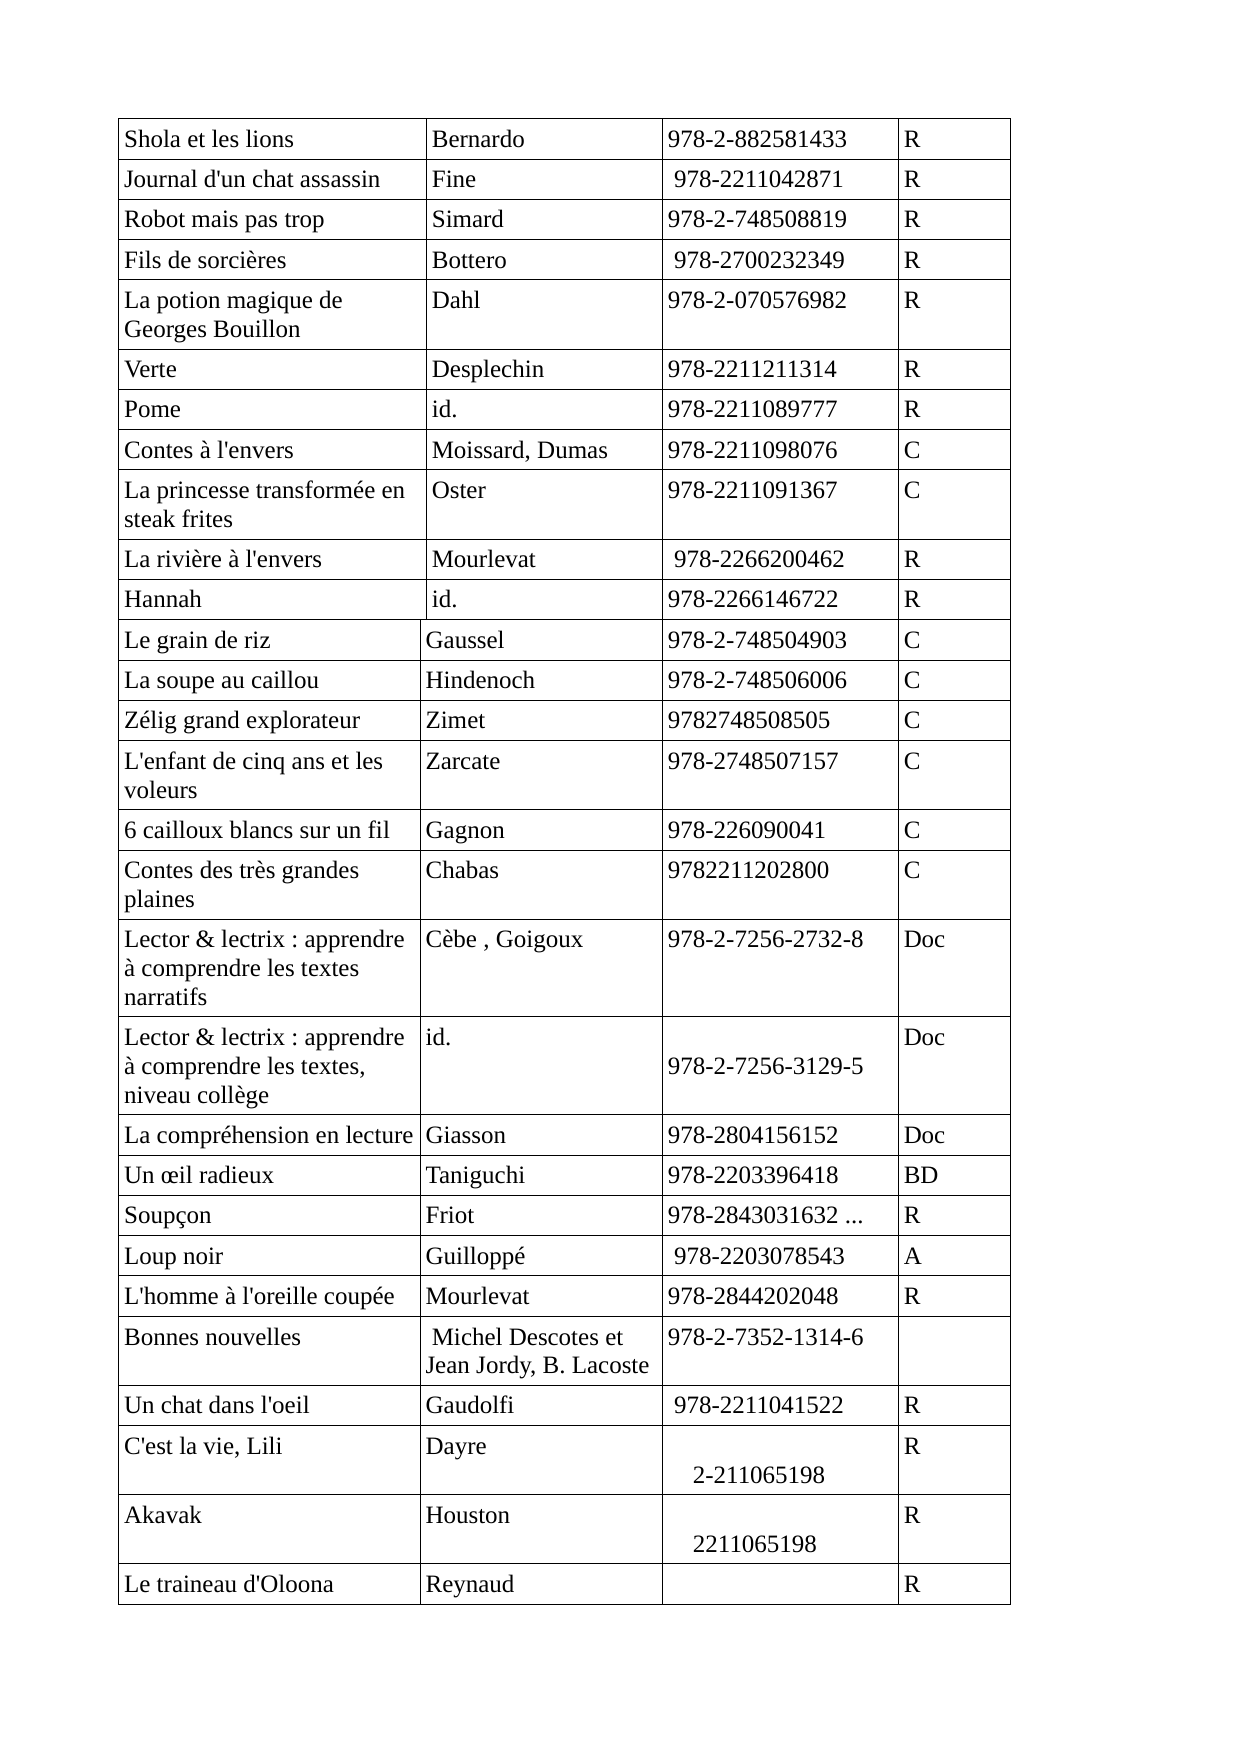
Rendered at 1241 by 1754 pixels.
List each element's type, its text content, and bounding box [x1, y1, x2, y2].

table_cell 978-2203078543 [663, 1236, 898, 1275]
table_cell 978-2211098076 [663, 430, 898, 469]
table_cell 9782748508505 [663, 701, 898, 740]
table_cell Un œil radieux [119, 1156, 420, 1195]
table_cell [899, 1317, 1010, 1385]
table_cell Hannah [119, 580, 426, 619]
table_cell Shola et les lions [119, 119, 426, 158]
table_cell 978-2804156152 [663, 1115, 898, 1154]
table_cell Doc [899, 920, 1010, 1016]
table_cell Cèbe , Goigoux [421, 920, 662, 1016]
table_cell R [899, 1276, 1010, 1316]
table_cell 978-2266200462 [663, 540, 898, 579]
table_cell Giasson [421, 1115, 662, 1154]
table_cell Taniguchi [421, 1156, 662, 1195]
table_cell C'est la vie, Lili [119, 1426, 420, 1494]
table_cell Gaudolfi [421, 1386, 662, 1425]
table_cell R [899, 119, 1010, 158]
table_cell Mourlevat [427, 540, 662, 579]
table_cell 978-2844202048 [663, 1276, 898, 1316]
table_cell Lector & lectrix : apprendre à comprendre les textes, niveau collège [119, 1017, 420, 1114]
table_cell Zélig grand explorateur [119, 701, 420, 740]
table_cell BD [899, 1156, 1010, 1195]
table_cell Houston [421, 1495, 662, 1563]
table_cell Pome [119, 390, 426, 429]
table_cell R [899, 160, 1010, 199]
table_cell Fine [427, 160, 662, 199]
table_header Gaussel [421, 620, 662, 659]
table_cell 978-2211211314 [663, 350, 898, 389]
table_cell Oster [427, 470, 662, 538]
table_cell Fils de sorcières [119, 240, 426, 279]
table_cell La rivière à l'envers [119, 540, 426, 579]
table_cell R [899, 350, 1010, 389]
table_cell Verte [119, 350, 426, 389]
table_cell 6 cailloux blancs sur un fil [119, 810, 420, 849]
table_cell Dayre [421, 1426, 662, 1494]
table_cell Doc [899, 1115, 1010, 1154]
table_cell Akavak [119, 1495, 420, 1563]
table_cell C [899, 810, 1010, 849]
table_cell Reynaud [421, 1564, 662, 1603]
table_cell La potion magique de Georges Bouillon [119, 280, 426, 348]
table_cell Bonnes nouvelles [119, 1317, 420, 1385]
table_cell 978-2-7352-1314-6 [663, 1317, 898, 1385]
table_cell 978-2211091367 [663, 470, 898, 538]
table_cell Friot [421, 1196, 662, 1235]
table_cell 978-2-748508819 [663, 200, 898, 239]
table_cell R [899, 1495, 1010, 1563]
table_cell Chabas [421, 851, 662, 918]
table_cell R [899, 1564, 1010, 1603]
table_cell 978-2211041522 [663, 1386, 898, 1425]
table_cell C [899, 741, 1010, 809]
table_header 978-2-748504903 [663, 620, 898, 659]
table_cell id. [427, 580, 662, 619]
table_cell Gagnon [421, 810, 662, 849]
table_header C [899, 620, 1010, 659]
table_cell id. [427, 390, 662, 429]
table_header Le grain de riz [119, 620, 420, 659]
table_cell Contes des très grandes plaines [119, 851, 420, 918]
table_cell Zimet [421, 701, 662, 740]
table_cell Simard [427, 200, 662, 239]
table_cell R [899, 540, 1010, 579]
table_cell 978-2-882581433 [663, 119, 898, 158]
table_cell C [899, 470, 1010, 538]
table_cell La soupe au caillou [119, 661, 420, 700]
table_cell [663, 1564, 898, 1603]
table_cell Bernardo [427, 119, 662, 158]
table_cell 978-2748507157 [663, 741, 898, 809]
table_cell 978-2843031632 ... [663, 1196, 898, 1235]
table_cell Bottero [427, 240, 662, 279]
table_cell Dahl [427, 280, 662, 348]
table_cell R [899, 280, 1010, 348]
table_cell 978-2-7256-3129-5 [663, 1017, 898, 1114]
table_cell Lector & lectrix : apprendre à comprendre les textes narratifs [119, 920, 420, 1016]
table_cell id. [421, 1017, 662, 1114]
table_cell 978-2211042871 [663, 160, 898, 199]
table_cell Moissard, Dumas [427, 430, 662, 469]
table_cell La princesse transformée en steak frites [119, 470, 426, 538]
table_cell C [899, 701, 1010, 740]
table_cell A [899, 1236, 1010, 1275]
table_cell Contes à l'envers [119, 430, 426, 469]
table_cell 978-2266146722 [663, 580, 898, 619]
table_cell 978-226090041 [663, 810, 898, 849]
table_cell Guilloppé [421, 1236, 662, 1275]
table_cell 9782211202800 [663, 851, 898, 918]
table_cell Loup noir [119, 1236, 420, 1275]
table_cell R [899, 240, 1010, 279]
table_cell 978-2203396418 [663, 1156, 898, 1195]
table_cell La compréhension en lecture [119, 1115, 420, 1154]
table_cell 978-2-070576982 [663, 280, 898, 348]
table_cell R [899, 200, 1010, 239]
table_cell L'enfant de cinq ans et les voleurs [119, 741, 420, 809]
table_cell Hindenoch [421, 661, 662, 700]
table_cell 978-2211089777 [663, 390, 898, 429]
table_cell Le traineau d'Oloona [119, 1564, 420, 1603]
table_cell Mourlevat [421, 1276, 662, 1316]
table_cell Robot mais pas trop [119, 200, 426, 239]
table_cell R [899, 1426, 1010, 1494]
table_cell Doc [899, 1017, 1010, 1114]
table_cell 978-2-748506006 [663, 661, 898, 700]
table_cell L'homme à l'oreille coupée [119, 1276, 420, 1316]
table_cell R [899, 1386, 1010, 1425]
table_cell R [899, 1196, 1010, 1235]
table_cell Desplechin [427, 350, 662, 389]
table_cell R [899, 580, 1010, 619]
table_cell 2211065198 [663, 1495, 898, 1563]
table_cell 978-2-7256-2732-8 [663, 920, 898, 1016]
table_cell R [899, 390, 1010, 429]
table_cell Journal d'un chat assassin [119, 160, 426, 199]
table_cell 2-211065198 [663, 1426, 898, 1494]
table_cell 978-2700232349 [663, 240, 898, 279]
table_cell C [899, 851, 1010, 918]
table_cell C [899, 661, 1010, 700]
table_cell Zarcate [421, 741, 662, 809]
table_cell C [899, 430, 1010, 469]
table_cell Un chat dans l'oeil [119, 1386, 420, 1425]
table_cell Soupçon [119, 1196, 420, 1235]
table_cell Michel Descotes et Jean Jordy, B. Lacoste [421, 1317, 662, 1385]
